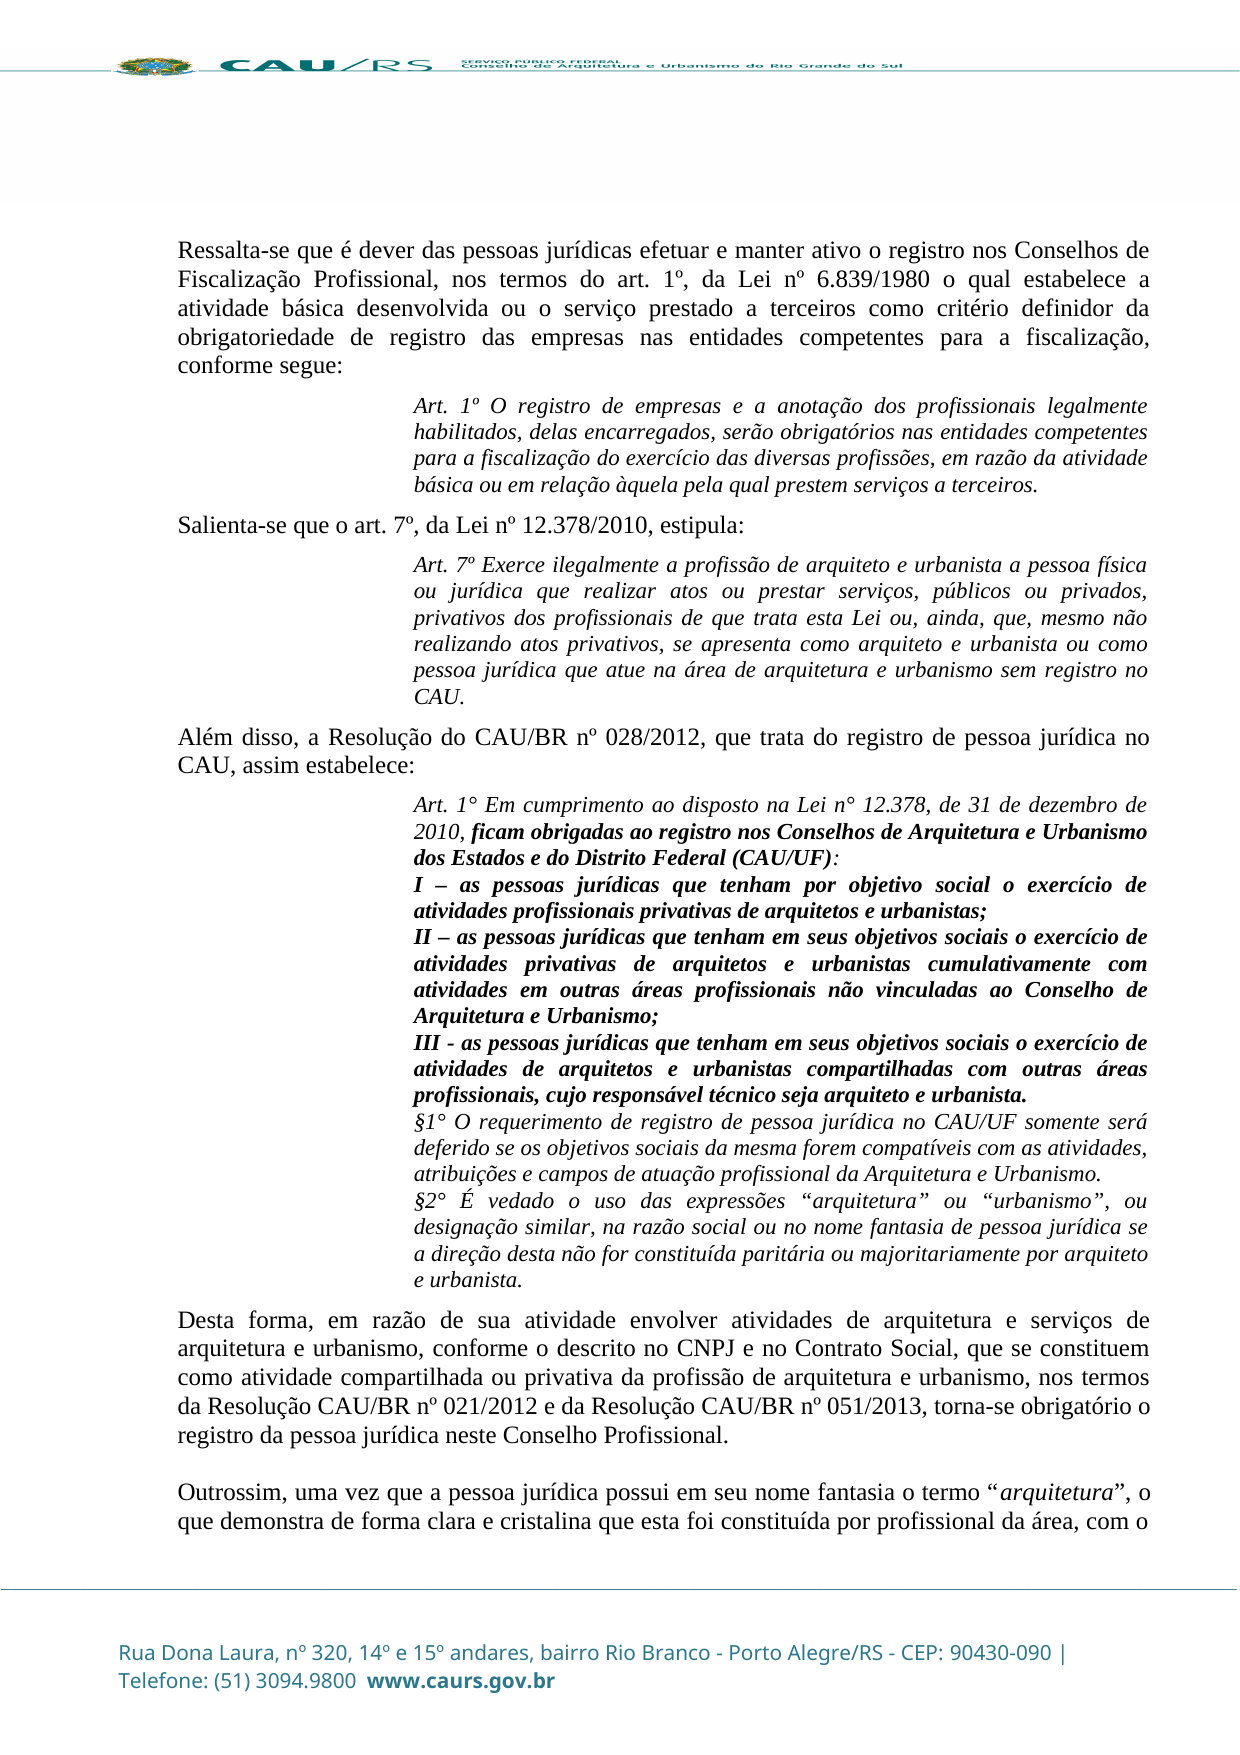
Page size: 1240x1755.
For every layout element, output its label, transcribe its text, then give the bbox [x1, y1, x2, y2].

text III - as pessoas jurídicas que tenham em seus objetivos sociais o exercício de atividades de arquitetos e urbanistas compartilhadas com outras áreas profissionais, cujo responsável técnico seja arquiteto e urbanista. [413, 1029, 1151, 1108]
text Art. 1° Em cumprimento ao disposto na Lei n° 12.378, de 31 de dezembro de 2010, ficam obrigadas ao registro nos Conselhos de Arquitetura e Urbanismo dos Estados e do Distrito Federal (CAU/UF): [413, 792, 1151, 871]
text Desta forma, em razão de sua atividade envolver atividades de arquitetura e serviços de arquitetura e urbanismo, conforme o descrito no CNPJ e no Contrato Social, que se constituem como atividade compartilhada ou privativa da profissão de arquitetura e urbanismo, nos termos da Resolução CAU/BR nº 021/2012 e da Resolução CAU/BR nº 051/2013, torna-se obrigatório o registro da pessoa jurídica neste Conselho Profissional. [177, 1305, 1151, 1448]
text II – as pessoas jurídicas que tenham em seus objetivos sociais o exercício de atividades privativas de arquitetos e urbanistas cumulativamente com atividades em outras áreas profissionais não vinculadas ao Conselho de Arquitetura e Urbanismo; [413, 923, 1151, 1029]
text Ressalta-se que é dever das pessoas jurídicas efetuar e manter ativo o registro nos Conselhos de Fiscalização Profissional, nos termos do art. 1º, da Lei nº 6.839/1980 o qual estabelece a atividade básica desenvolvida ou o serviço prestado a terceiros como critério definidor da obrigatoriedade de registro das empresas nas entidades competentes para a fiscalização, conforme segue: [177, 236, 1151, 379]
text §1° O requerimento de registro de pessoa jurídica no CAU/UF somente será deferido se os objetivos sociais da mesma forem compatíveis com as atividades, atribuições e campos de atuação profissional da Arquitetura e Urbanismo. [413, 1108, 1151, 1187]
text I – as pessoas jurídicas que tenham por objetivo social o exercício de atividades profissionais privativas de arquitetos e urbanistas; [413, 871, 1151, 923]
text Além disso, a Resolução do CAU/BR nº 028/2012, que trata do registro de pessoa jurídica no CAU, assim estabelece: [177, 722, 1151, 779]
text Art. 7º Exerce ilegalmente a profissão de arquiteto e urbanista a pessoa física ou jurídica que realizar atos ou prestar serviços, públicos ou privados, privativos dos profissionais de que trata esta Lei ou, ainda, que, mesmo não realizando atos privativos, se apresenta como arquiteto e urbanista ou como pessoa jurídica que atue na área de arquitetura e urbanismo sem registro no CAU. [413, 551, 1151, 709]
text Outrossim, uma vez que a pessoa jurídica possui em seu nome fantasia o termo “arquitetura”, o que demonstra de forma clara e cristalina que esta foi constituída por profissional da área, com o [177, 1477, 1151, 1535]
text Salienta-se que o art. 7º, da Lei nº 12.378/2010, estipula: [177, 510, 1151, 538]
text §2° É vedado o uso das expressões “arquitetura” ou “urbanismo”, ou designação similar, na razão social ou no nome fantasia de pessoa jurídica se a direção desta não for constituída paritária ou majoritariamente por arquiteto e urbanista. [413, 1187, 1151, 1292]
text Art. 1º O registro de empresas e a anotação dos profissionais legalmente habilitados, delas encarregados, serão obrigatórios nas entidades competentes para a fiscalização do exercício das diversas profissões, em razão da atividade básica ou em relação àquela pela qual prestem serviços a terceiros. [413, 392, 1151, 497]
